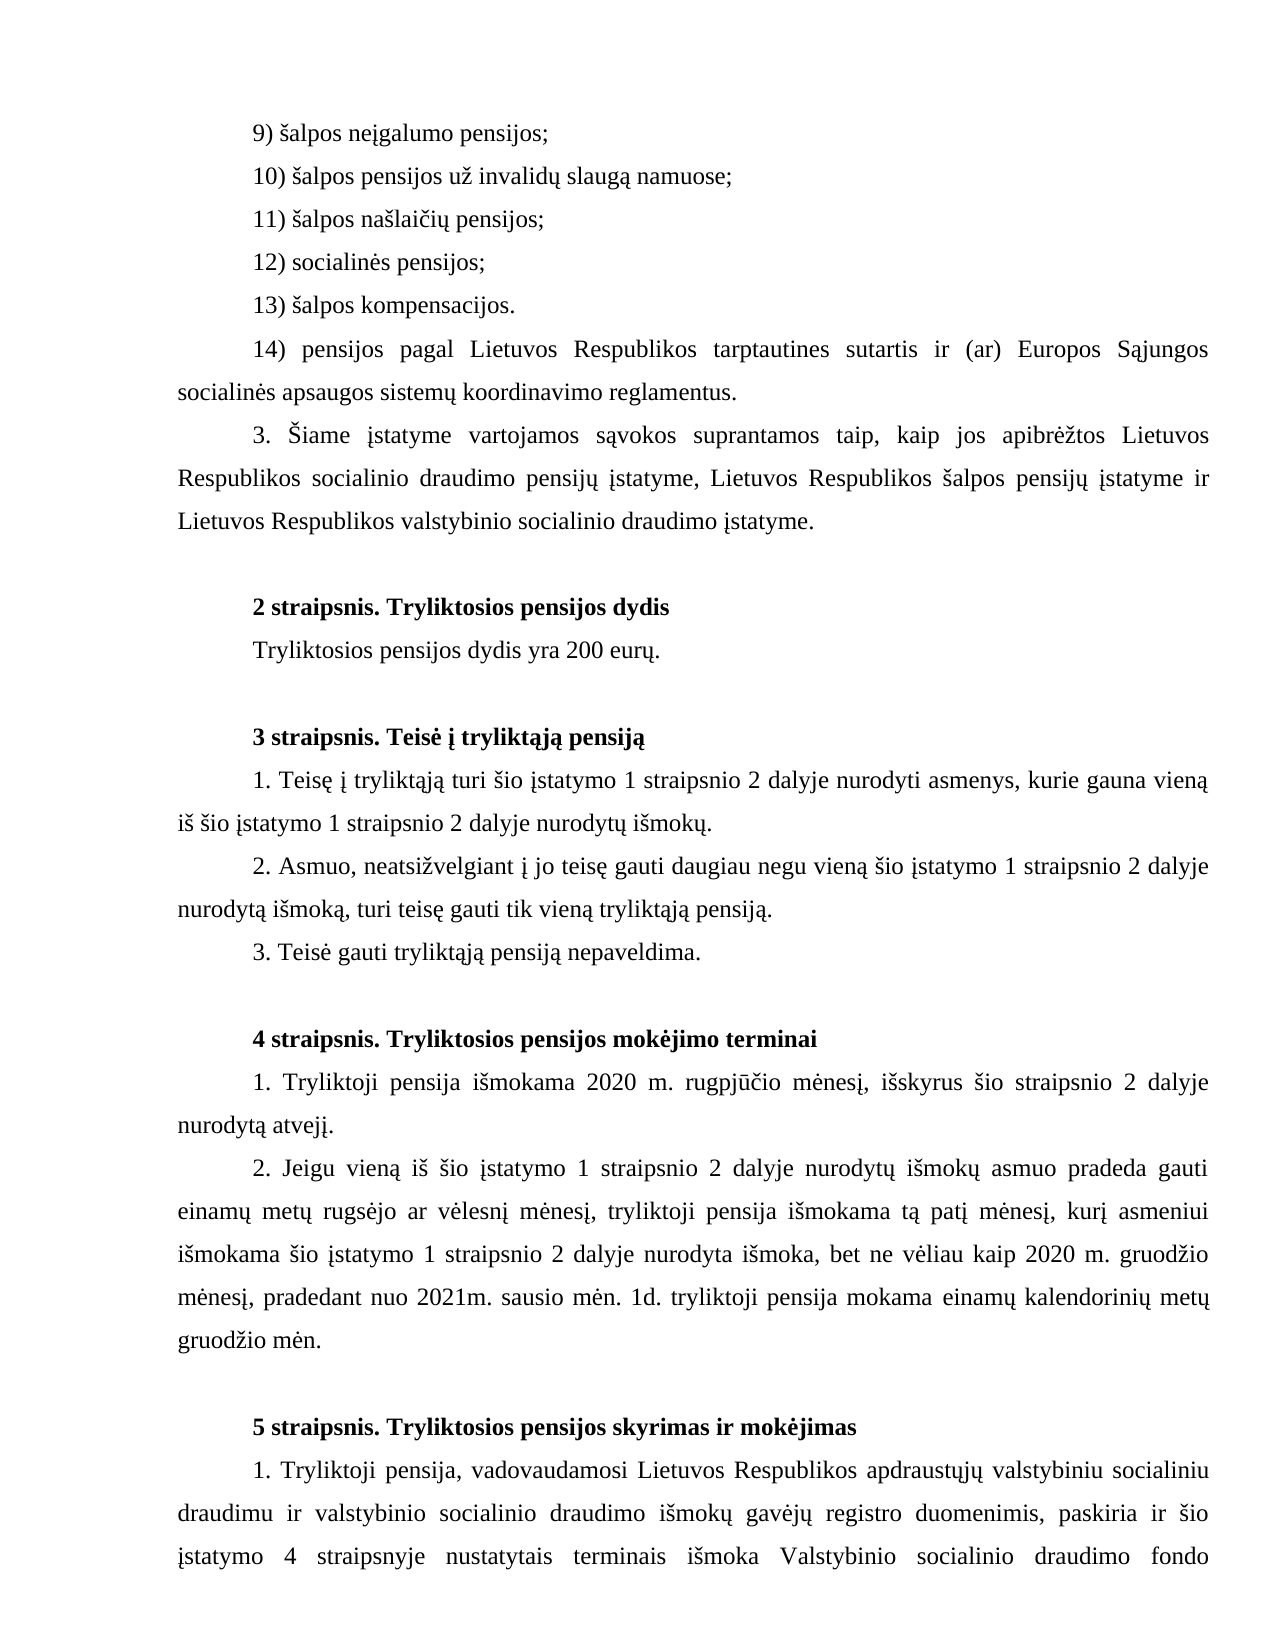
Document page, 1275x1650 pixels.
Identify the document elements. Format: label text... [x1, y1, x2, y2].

text 3. Šiame įstatyme vartojamos sąvokos suprantamos taip, kaip jos apibrėžtos Lietuvos Respublikos socialinio draudimo pensijų įstatyme, Lietuvos Respublikos šalpos pensijų įstatyme ir Lietuvos Respublikos valstybinio socialinio draudimo įstatyme. [177, 420, 1210, 535]
text 2. Jeigu vieną iš šio įstatymo 1 straipsnio 2 dalyje nurodytų išmokų asmuo pradeda gauti einamų metų rugsėjo ar vėlesnį mėnesį, tryliktoji pensija išmokama tą patį mėnesį, kurį asmeniui išmokama šio įstatymo 1 straipsnio 2 dalyje nurodyta išmoka, bet ne vėliau kaip 2020 m. gruodžio mėnesį, pradedant nuo 2021m. sausio mėn. 1d. tryliktoji pensija mokama einamų kalendorinių metų gruodžio mėn. [177, 1153, 1210, 1354]
text 1. Tryliktoji pensija išmokama 2020 m. rugpjūčio mėnesį, išskyrus šio straipsnio 2 dalyje nurodytą atvejį. [177, 1067, 1210, 1139]
text 9) šalpos neįgalumo pensijos; [177, 118, 1210, 147]
text 1. Tryliktoji pensija, vadovaudamosi Lietuvos Respublikos apdraustųjų valstybiniu socialiniu draudimu ir valstybinio socialinio draudimo išmokų gavėjų registro duomenimis, paskiria ir šio įstatymo 4 straipsnyje nustatytais terminais išmoka Valstybinio socialinio draudimo fondo [177, 1455, 1210, 1570]
text 2. Asmuo, neatsižvelgiant į jo teisę gauti daugiau negu vieną šio įstatymo 1 straipsnio 2 dalyje nurodytą išmoką, turi teisę gauti tik vieną tryliktąją pensiją. [177, 851, 1210, 923]
text 3 straipsnis. Teisė į tryliktąją pensiją [177, 722, 1210, 751]
text 13) šalpos kompensacijos. [177, 291, 1210, 319]
text 12) socialinės pensijos; [177, 247, 1210, 276]
text 4 straipsnis. Tryliktosios pensijos mokėjimo terminai [177, 1024, 1210, 1052]
text 5 straipsnis. Tryliktosios pensijos skyrimas ir mokėjimas [177, 1412, 1210, 1441]
text 3. Teisė gauti tryliktąją pensiją nepaveldima. [177, 937, 1210, 966]
text Tryliktosios pensijos dydis yra 200 eurų. [177, 636, 1210, 664]
text 10) šalpos pensijos už invalidų slaugą namuose; [177, 161, 1210, 190]
text 1. Teisę į tryliktąją turi šio įstatymo 1 straipsnio 2 dalyje nurodyti asmenys, kurie gauna vieną iš šio įstatymo 1 straipsnio 2 dalyje nurodytų išmokų. [177, 765, 1210, 837]
text 11) šalpos našlaičių pensijos; [177, 204, 1210, 233]
text 14) pensijos pagal Lietuvos Respublikos tarptautines sutartis ir (ar) Europos Sąjungos socialinės apsaugos sistemų koordinavimo reglamentus. [177, 334, 1210, 406]
text 2 straipsnis. Tryliktosios pensijos dydis [177, 592, 1210, 621]
